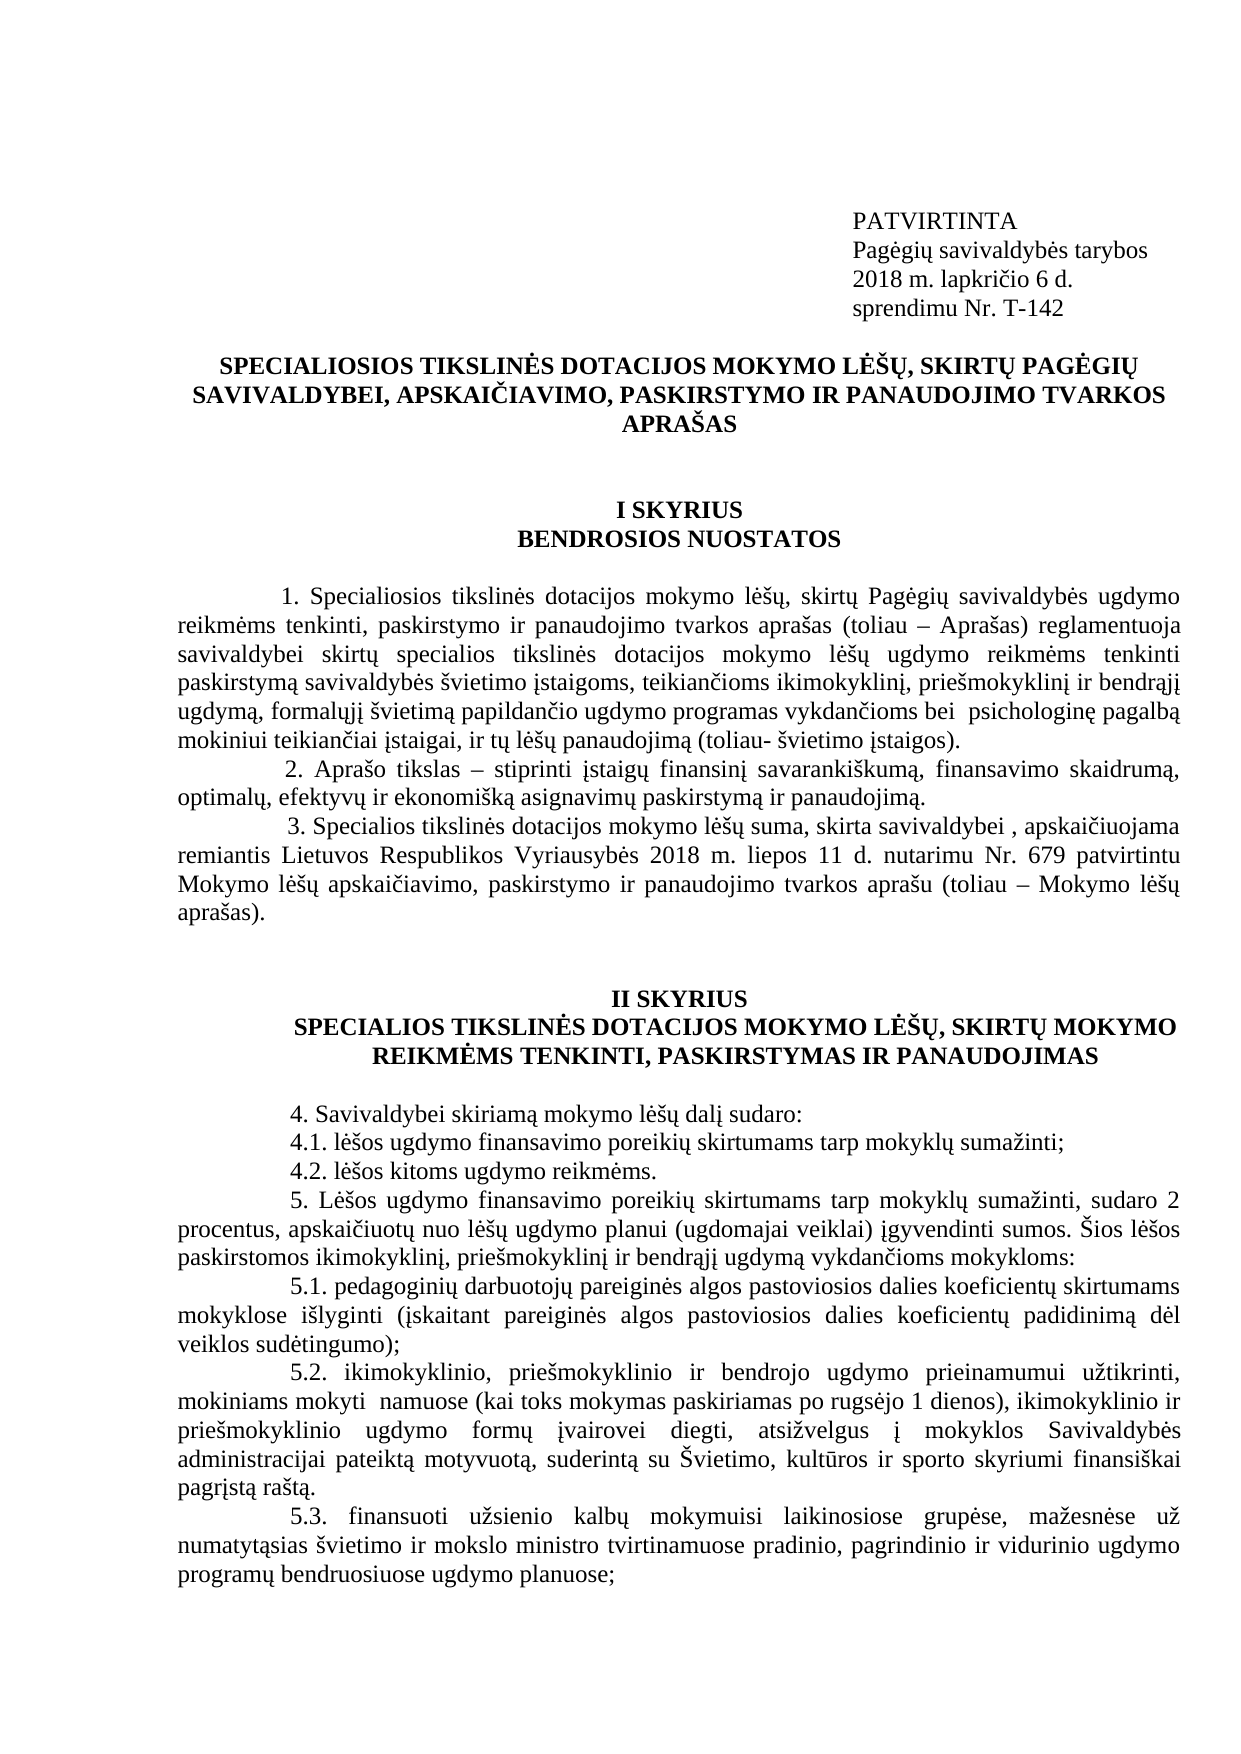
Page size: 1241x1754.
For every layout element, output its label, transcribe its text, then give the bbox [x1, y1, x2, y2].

text I SKYRIUS [177, 495, 1181, 524]
text 3. Specialios tikslinės dotacijos mokymo lėšų suma, skirta savivaldybei , apskaičiuojama remiantis Lietuvos Respublikos Vyriausybės 2018 m. liepos 11 d. nutarimu Nr. 679 patvirtintu Mokymo lėšų apskaičiavimo, paskirstymo ir panaudojimo tvarkos aprašu (toliau – Mokymo lėšų aprašas). [177, 811, 1181, 926]
text BENDROSIOS NUOSTATOS [177, 524, 1181, 552]
text Pagėgių savivaldybės tarybos 2018 m. lapkričio 6 d. [852, 236, 1181, 293]
text 5.3. finansuoti užsienio kalbų mokymuisi laikinosiose grupėse, mažesnėse už numatytąsias švietimo ir mokslo ministro tvirtinamuose pradinio, pagrindinio ir vidurinio ugdymo programų bendruosiuose ugdymo planuose; [177, 1501, 1181, 1587]
text sprendimu Nr. T-142 [852, 293, 1181, 322]
text 5.2. ikimokyklinio, priešmokyklinio ir bendrojo ugdymo prieinamumui užtikrinti, mokiniams mokyti namuose (kai toks mokymas paskiriamas po rugsėjo 1 dienos), ikimokyklinio ir priešmokyklinio ugdymo formų įvairovei diegti, atsižvelgus į mokyklos Savivaldybės administracijai pateiktą motyvuotą, suderintą su Švietimo, kultūros ir sporto skyriumi finansiškai pagrįstą raštą. [177, 1357, 1181, 1501]
text II SKYRIUS [177, 984, 1181, 1012]
text SPECIALIOS TIKSLINĖS DOTACIJOS MOKYMO LĖŠŲ, SKIRTŲ MOKYMO REIKMĖMS TENKINTI, PASKIRSTYMAS IR PANAUDOJIMAS [290, 1012, 1181, 1070]
text 1. Specialiosios tikslinės dotacijos mokymo lėšų, skirtų Pagėgių savivaldybės ugdymo reikmėms tenkinti, paskirstymo ir panaudojimo tvarkos aprašas (toliau – Aprašas) reglamentuoja savivaldybei skirtų specialios tikslinės dotacijos mokymo lėšų ugdymo reikmėms tenkinti paskirstymą savivaldybės švietimo įstaigoms, teikiančioms ikimokyklinį, priešmokyklinį ir bendrąjį ugdymą, formalųjį švietimą papildančio ugdymo programas vykdančioms bei psichologinę pagalbą mokiniui teikiančiai įstaigai, ir tų lėšų panaudojimą (toliau- švietimo įstaigos). [177, 581, 1181, 754]
text 4.1. lėšos ugdymo finansavimo poreikių skirtumams tarp mokyklų sumažinti; [177, 1127, 1181, 1156]
text 4.2. lėšos kitoms ugdymo reikmėms. [177, 1156, 1181, 1185]
text 2. Aprašo tikslas – stiprinti įstaigų finansinį savarankiškumą, finansavimo skaidrumą, optimalų, efektyvų ir ekonomišką asignavimų paskirstymą ir panaudojimą. [177, 754, 1181, 811]
text 5.1. pedagoginių darbuotojų pareiginės algos pastoviosios dalies koeficientų skirtumams mokyklose išlyginti (įskaitant pareiginės algos pastoviosios dalies koeficientų padidinimą dėl veiklos sudėtingumo); [177, 1271, 1181, 1357]
text 4. Savivaldybei skiriamą mokymo lėšų dalį sudaro: [177, 1099, 1181, 1127]
text 5. Lėšos ugdymo finansavimo poreikių skirtumams tarp mokyklų sumažinti, sudaro 2 procentus, apskaičiuotų nuo lėšų ugdymo planui (ugdomajai veiklai) įgyvendinti sumos. Šios lėšos paskirstomos ikimokyklinį, priešmokyklinį ir bendrąjį ugdymą vykdančioms mokykloms: [177, 1185, 1181, 1271]
text SPECIALIOSIOS TIKSLINĖS DOTACIJOS MOKYMO LĖŠŲ, SKIRTŲ PAGĖGIŲ SAVIVALDYBEI, APSKAIČIAVIMO, PASKIRSTYMO IR PANAUDOJIMO TVARKOS APRAŠAS [177, 351, 1181, 437]
text PATVIRTINTA [777, 207, 1181, 236]
